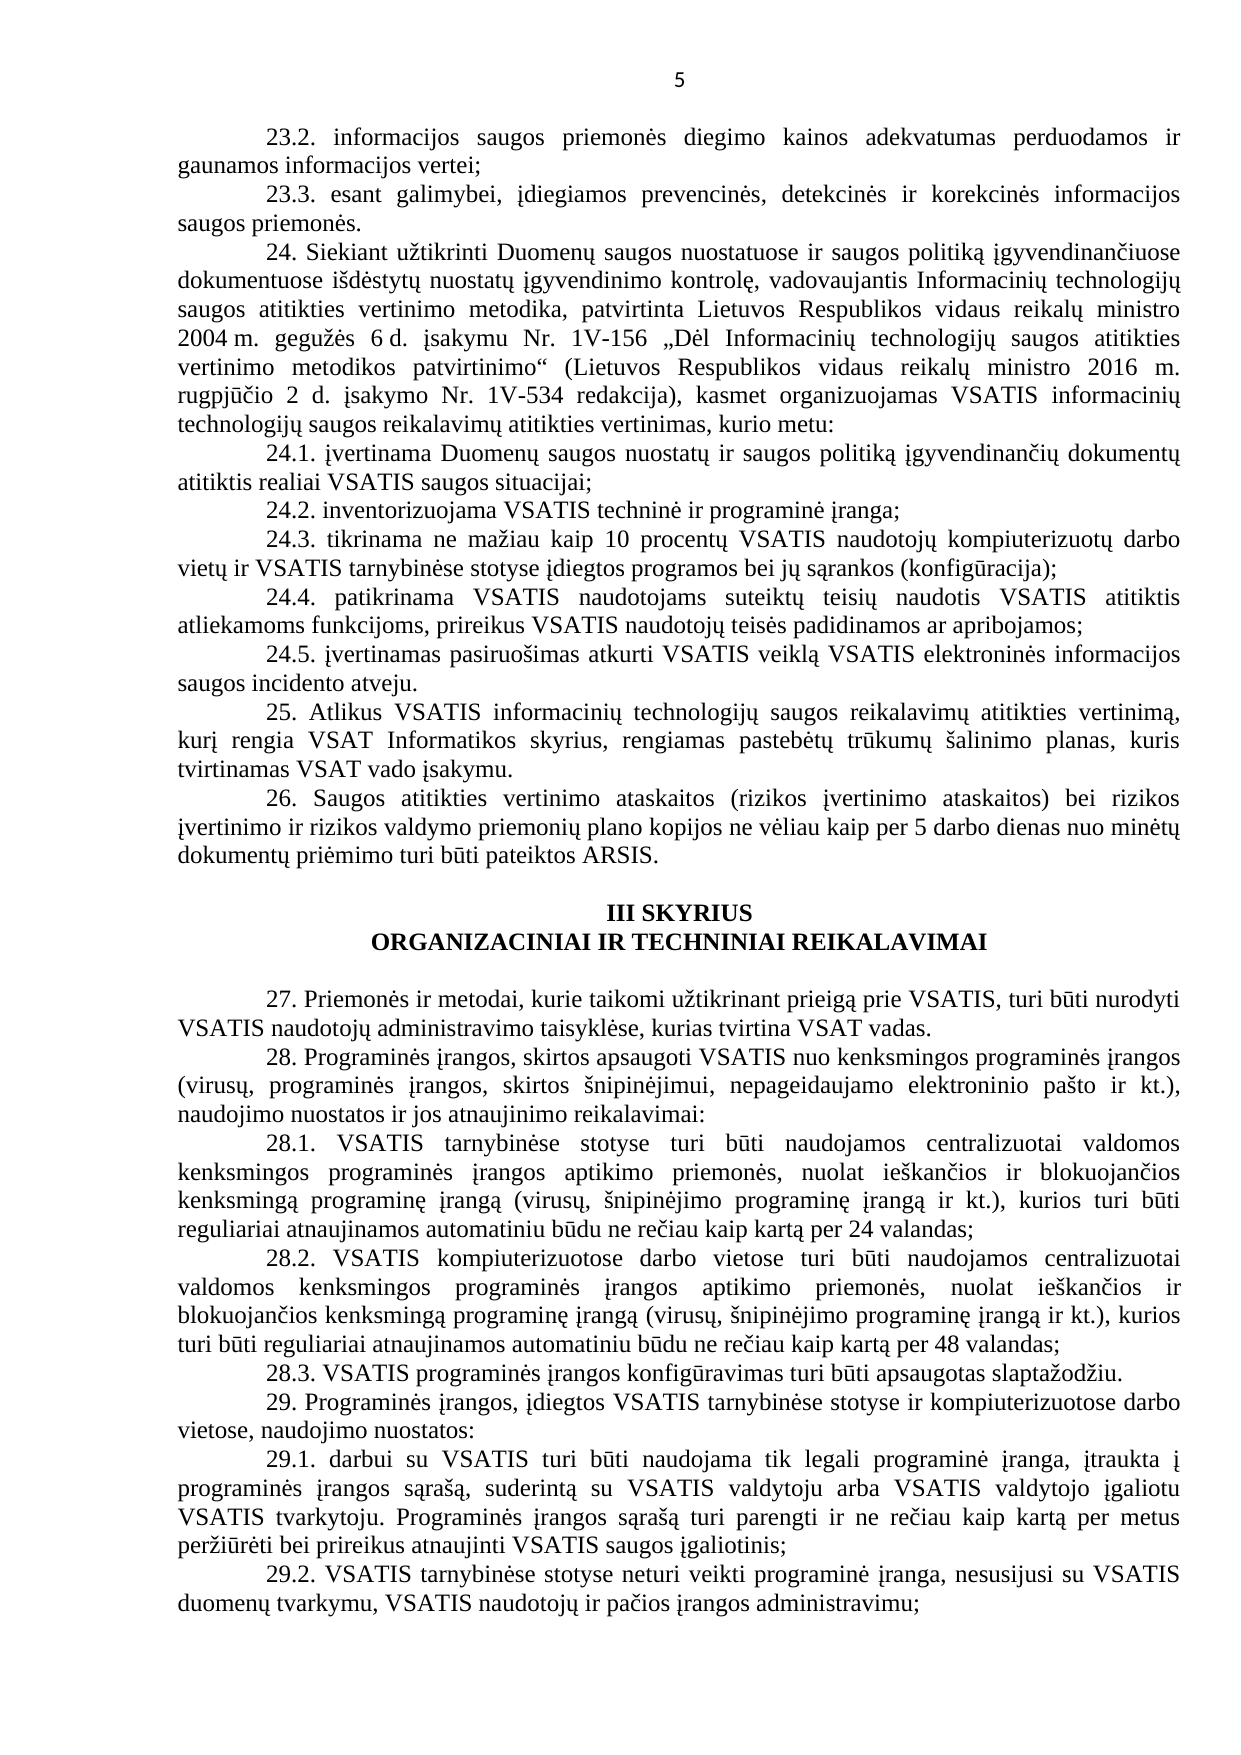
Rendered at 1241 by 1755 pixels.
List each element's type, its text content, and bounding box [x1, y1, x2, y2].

text 24.5. įvertinamas pasiruošimas atkurti VSATIS veiklą VSATIS elektroninės informacijos saugos incidento atveju. [177, 639, 1181, 697]
text 24.3. tikrinama ne mažiau kaip 10 procentų VSATIS naudotojų kompiuterizuotų darbo vietų ir VSATIS tarnybinėse stotyse įdiegtos programos bei jų sąrankos (konfigūracija); [177, 524, 1181, 582]
text 29.1. darbui su VSATIS turi būti naudojama tik legali programinė įranga, įtraukta į programinės įrangos sąrašą, suderintą su VSATIS valdytoju arba VSATIS valdytojo įgaliotu VSATIS tvarkytoju. Programinės įrangos sąrašą turi parengti ir ne rečiau kaip kartą per metus peržiūrėti bei prireikus atnaujinti VSATIS saugos įgaliotinis; [177, 1444, 1181, 1559]
text 26. Saugos atitikties vertinimo ataskaitos (rizikos įvertinimo ataskaitos) bei rizikos įvertinimo ir rizikos valdymo priemonių plano kopijos ne vėliau kaip per 5 darbo dienas nuo minėtų dokumentų priėmimo turi būti pateiktos ARSIS. [177, 783, 1181, 869]
text 24.4. patikrinama VSATIS naudotojams suteiktų teisių naudotis VSATIS atitiktis atliekamoms funkcijoms, prireikus VSATIS naudotojų teisės padidinamos ar apribojamos; [177, 582, 1181, 639]
text 24.1. įvertinama Duomenų saugos nuostatų ir saugos politiką įgyvendinančių dokumentų atitiktis realiai VSATIS saugos situacijai; [177, 438, 1181, 496]
text 28. Programinės įrangos, skirtos apsaugoti VSATIS nuo kenksmingos programinės įrangos (virusų, programinės įrangos, skirtos šnipinėjimui, nepageidaujamo elektroninio pašto ir kt.), naudojimo nuostatos ir jos atnaujinimo reikalavimai: [177, 1042, 1181, 1128]
text ORGANIZACINIAI IR TECHNINIAI REIKALAVIMAI [177, 927, 1181, 956]
text 28.1. VSATIS tarnybinėse stotyse turi būti naudojamos centralizuotai valdomos kenksmingos programinės įrangos aptikimo priemonės, nuolat ieškančios ir blokuojančios kenksmingą programinę įrangą (virusų, šnipinėjimo programinę įrangą ir kt.), kurios turi būti reguliariai atnaujinamos automatiniu būdu ne rečiau kaip kartą per 24 valandas; [177, 1128, 1181, 1243]
text 29. Programinės įrangos, įdiegtos VSATIS tarnybinėse stotyse ir kompiuterizuotose darbo vietose, naudojimo nuostatos: [177, 1387, 1181, 1444]
text 28.2. VSATIS kompiuterizuotose darbo vietose turi būti naudojamos centralizuotai valdomos kenksmingos programinės įrangos aptikimo priemonės, nuolat ieškančios ir blokuojančios kenksmingą programinę įrangą (virusų, šnipinėjimo programinę įrangą ir kt.), kurios turi būti reguliariai atnaujinamos automatiniu būdu ne rečiau kaip kartą per 48 valandas; [177, 1243, 1181, 1358]
text 25. Atlikus VSATIS informacinių technologijų saugos reikalavimų atitikties vertinimą, kurį rengia VSAT Informatikos skyrius, rengiamas pastebėtų trūkumų šalinimo planas, kuris tvirtinamas VSAT vado įsakymu. [177, 697, 1181, 783]
text 29.2. VSATIS tarnybinėse stotyse neturi veikti programinė įranga, nesusijusi su VSATIS duomenų tvarkymu, VSATIS naudotojų ir pačios įrangos administravimu; [177, 1559, 1181, 1617]
text 23.3. esant galimybei, įdiegiamos prevencinės, detekcinės ir korekcinės informacijos saugos priemonės. [177, 179, 1181, 237]
text 28.3. VSATIS programinės įrangos konfigūravimas turi būti apsaugotas slaptažodžiu. [177, 1358, 1181, 1387]
text 27. Priemonės ir metodai, kurie taikomi užtikrinant prieigą prie VSATIS, turi būti nurodyti VSATIS naudotojų administravimo taisyklėse, kurias tvirtina VSAT vadas. [177, 984, 1181, 1042]
text 23.2. informacijos saugos priemonės diegimo kainos adekvatumas perduodamos ir gaunamos informacijos vertei; [177, 122, 1181, 179]
text III SKYRIUS [177, 898, 1181, 927]
text 24. Siekiant užtikrinti Duomenų saugos nuostatuose ir saugos politiką įgyvendinančiuose dokumentuose išdėstytų nuostatų įgyvendinimo kontrolę, vadovaujantis Informacinių technologijų saugos atitikties vertinimo metodika, patvirtinta Lietuvos Respublikos vidaus reikalų ministro 2004 m. gegužės 6 d. įsakymu Nr. 1V-156 „Dėl Informacinių technologijų saugos atitikties vertinimo metodikos patvirtinimo“ (Lietuvos Respublikos vidaus reikalų ministro 2016 m. rugpjūčio 2 d. įsakymo Nr. 1V-534 redakcija), kasmet organizuojamas VSATIS informacinių technologijų saugos reikalavimų atitikties vertinimas, kurio metu: [177, 237, 1181, 438]
text 24.2. inventorizuojama VSATIS techninė ir programinė įranga; [177, 496, 1181, 524]
